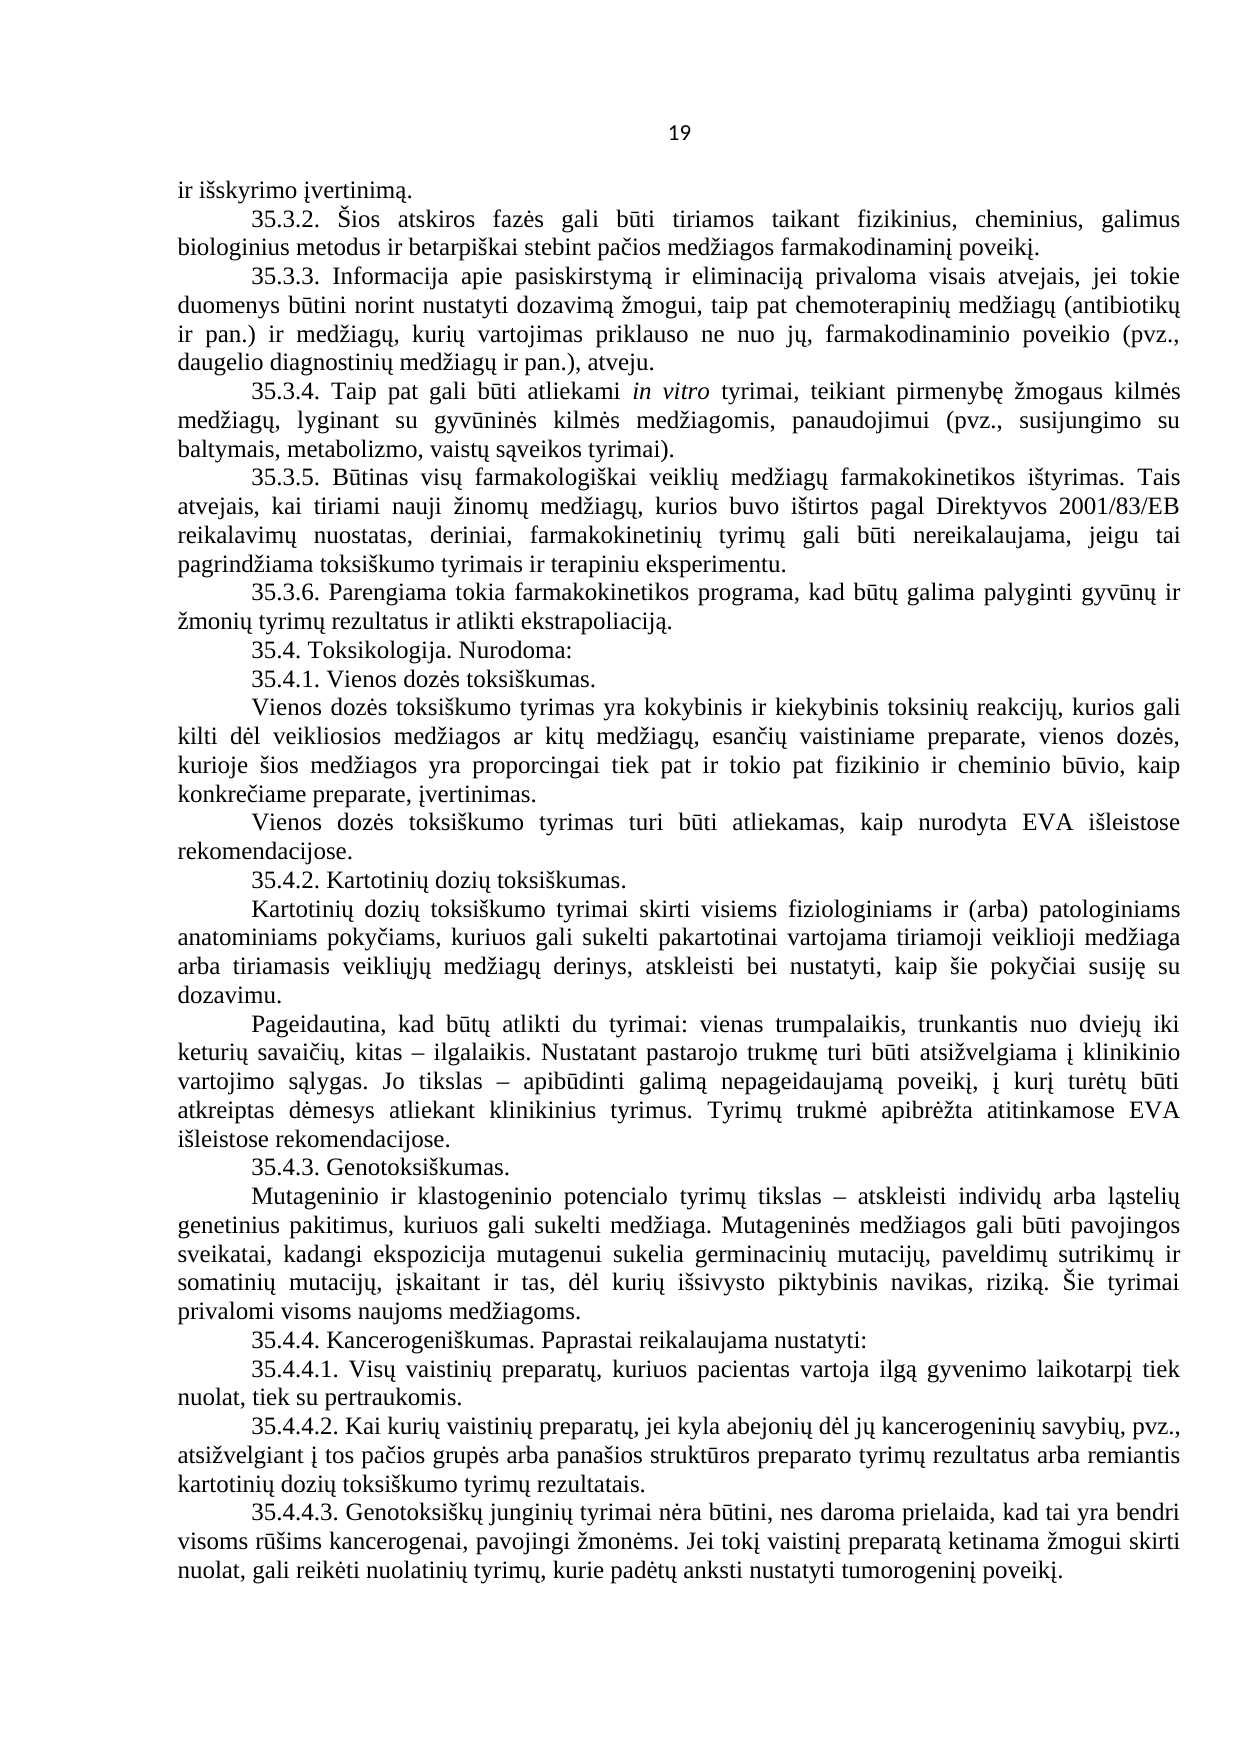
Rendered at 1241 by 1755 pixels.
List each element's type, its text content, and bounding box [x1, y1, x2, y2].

text Vienos dozės toksiškumo tyrimas yra kokybinis ir kiekybinis toksinių reakcijų, kurios gali kilti dėl veikliosios medžiagos ar kitų medžiagų, esančių vaistiniame preparate, vienos dozės, kurioje šios medžiagos yra proporcingai tiek pat ir tokio pat fizikinio ir cheminio būvio, kaip konkrečiame preparate, įvertinimas. [177, 692, 1181, 807]
text 35.4.4. Kancerogeniškumas. Paprastai reikalaujama nustatyti: [177, 1325, 1181, 1354]
text Mutageninio ir klastogeninio potencialo tyrimų tikslas – atskleisti individų arba ląstelių genetinius pakitimus, kuriuos gali sukelti medžiaga. Mutageninės medžiagos gali būti pavojingos sveikatai, kadangi ekspozicija mutagenui sukelia germinacinių mutacijų, paveldimų sutrikimų ir somatinių mutacijų, įskaitant ir tas, dėl kurių išsivysto piktybinis navikas, riziką. Šie tyrimai privalomi visoms naujoms medžiagoms. [177, 1181, 1181, 1325]
text 35.4. Toksikologija. Nurodoma: [177, 635, 1181, 664]
text ir išskyrimo įvertinimą. [177, 175, 1181, 204]
text 35.4.1. Vienos dozės toksiškumas. [177, 664, 1181, 692]
text 35.4.3. Genotoksiškumas. [177, 1152, 1181, 1181]
text 35.3.4. Taip pat gali būti atliekami in vitro tyrimai, teikiant pirmenybę žmogaus kilmės medžiagų, lyginant su gyvūninės kilmės medžiagomis, panaudojimui (pvz., susijungimo su baltymais, metabolizmo, vaistų sąveikos tyrimai). [177, 376, 1181, 462]
text 35.3.2. Šios atskiros fazės gali būti tiriamos taikant fizikinius, cheminius, galimus biologinius metodus ir betarpiškai stebint pačios medžiagos farmakodinaminį poveikį. [177, 204, 1181, 261]
text 35.3.6. Parengiama tokia farmakokinetikos programa, kad būtų galima palyginti gyvūnų ir žmonių tyrimų rezultatus ir atlikti ekstrapoliaciją. [177, 577, 1181, 635]
text Kartotinių dozių toksiškumo tyrimai skirti visiems fiziologiniams ir (arba) patologiniams anatominiams pokyčiams, kuriuos gali sukelti pakartotinai vartojama tiriamoji veiklioji medžiaga arba tiriamasis veikliųjų medžiagų derinys, atskleisti bei nustatyti, kaip šie pokyčiai susiję su dozavimu. [177, 894, 1181, 1009]
text 35.3.5. Būtinas visų farmakologiškai veiklių medžiagų farmakokinetikos ištyrimas. Tais atvejais, kai tiriami nauji žinomų medžiagų, kurios buvo ištirtos pagal Direktyvos 2001/83/EB reikalavimų nuostatas, deriniai, farmakokinetinių tyrimų gali būti nereikalaujama, jeigu tai pagrindžiama toksiškumo tyrimais ir terapiniu eksperimentu. [177, 462, 1181, 577]
text 35.4.4.1. Visų vaistinių preparatų, kuriuos pacientas vartoja ilgą gyvenimo laikotarpį tiek nuolat, tiek su pertraukomis. [177, 1354, 1181, 1411]
text 35.4.4.3. Genotoksiškų junginių tyrimai nėra būtini, nes daroma prielaida, kad tai yra bendri visoms rūšims kancerogenai, pavojingi žmonėms. Jei tokį vaistinį preparatą ketinama žmogui skirti nuolat, gali reikėti nuolatinių tyrimų, kurie padėtų anksti nustatyti tumorogeninį poveikį. [177, 1497, 1181, 1584]
text 35.4.2. Kartotinių dozių toksiškumas. [177, 865, 1181, 894]
text 35.3.3. Informacija apie pasiskirstymą ir eliminaciją privaloma visais atvejais, jei tokie duomenys būtini norint nustatyti dozavimą žmogui, taip pat chemoterapinių medžiagų (antibiotikų ir pan.) ir medžiagų, kurių vartojimas priklauso ne nuo jų, farmakodinaminio poveikio (pvz., daugelio diagnostinių medžiagų ir pan.), atveju. [177, 261, 1181, 376]
text 35.4.4.2. Kai kurių vaistinių preparatų, jei kyla abejonių dėl jų kancerogeninių savybių, pvz., atsižvelgiant į tos pačios grupės arba panašios struktūros preparato tyrimų rezultatus arba remiantis kartotinių dozių toksiškumo tyrimų rezultatais. [177, 1411, 1181, 1497]
text Vienos dozės toksiškumo tyrimas turi būti atliekamas, kaip nurodyta EVA išleistose rekomendacijose. [177, 807, 1181, 865]
text Pageidautina, kad būtų atlikti du tyrimai: vienas trumpalaikis, trunkantis nuo dviejų iki keturių savaičių, kitas – ilgalaikis. Nustatant pastarojo trukmę turi būti atsižvelgiama į klinikinio vartojimo sąlygas. Jo tikslas – apibūdinti galimą nepageidaujamą poveikį, į kurį turėtų būti atkreiptas dėmesys atliekant klinikinius tyrimus. Tyrimų trukmė apibrėžta atitinkamose EVA išleistose rekomendacijose. [177, 1009, 1181, 1152]
